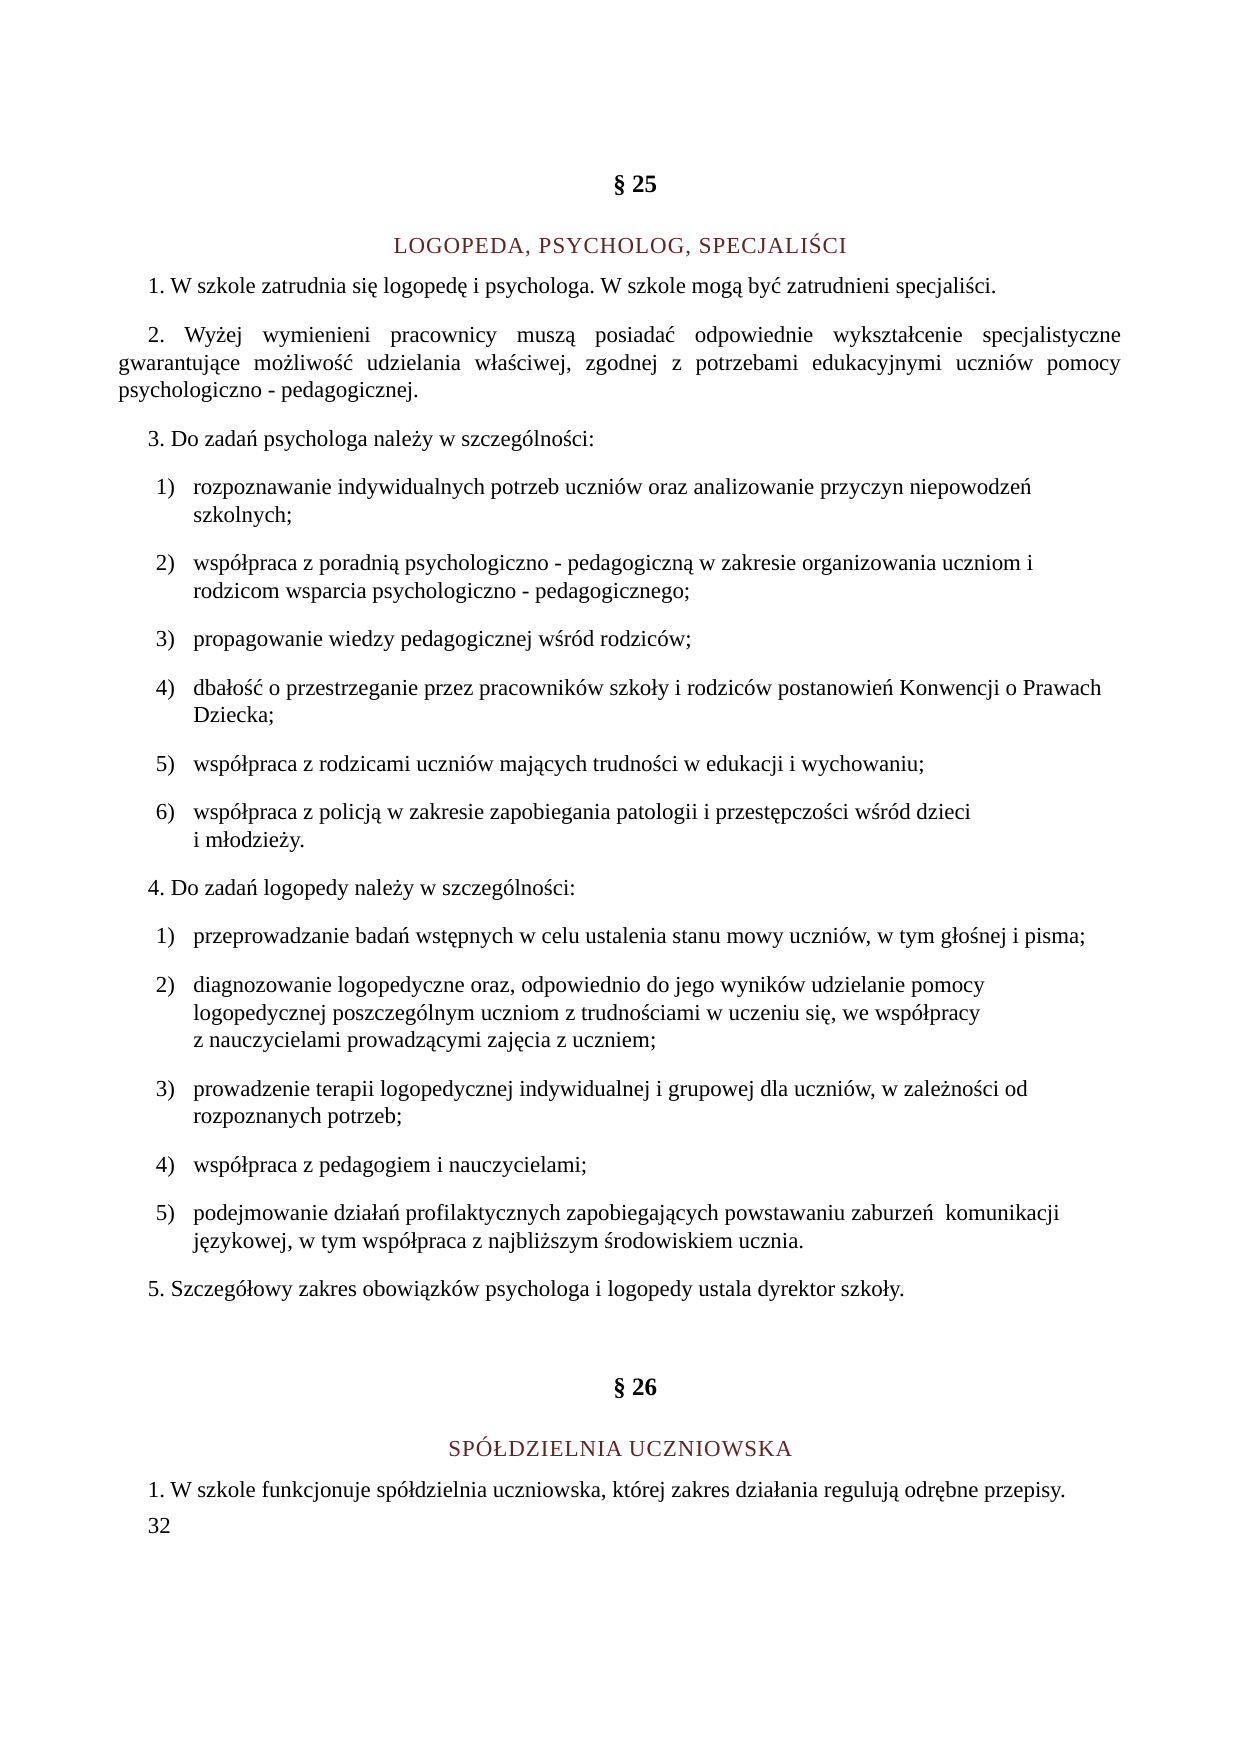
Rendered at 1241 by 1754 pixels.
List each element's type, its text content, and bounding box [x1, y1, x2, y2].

list przeprowadzanie badań wstępnych w celu ustalenia stanu mowy uczniów, w tym głośnej i pisma; [156, 923, 1122, 949]
list współpraca z poradnią psychologiczno - pedagogiczną w zakresie organizowania uczniom i rodzicom wsparcia psychologiczno - pedagogicznego; [156, 549, 1122, 603]
subtitle Logopeda, psycholog, specjaliści [118, 232, 1122, 259]
list współpraca z policją w zakresie zapobiegania patologii i przestępczości wśród dzieci i młodzieży. [156, 798, 1122, 852]
list prowadzenie terapii logopedycznej indywidualnej i grupowej dla uczniów, w zależności od rozpoznanych potrzeb; [156, 1075, 1122, 1129]
subtitle Spółdzielnia uczniowska [118, 1436, 1122, 1462]
text 5. Szczegółowy zakres obowiązków psychologa i logopedy ustala dyrektor szkoły. [118, 1275, 1122, 1302]
text 1. W szkole funkcjonuje spółdzielnia uczniowska, której zakres działania regulują odrębne przepisy. [118, 1476, 1122, 1502]
text 2. Wyżej wymienieni pracownicy muszą posiadać odpowiednie wykształcenie specjalistyczne gwarantujące możliwość udzielania właściwej, zgodnej z potrzebami edukacyjnymi uczniów pomocy psychologiczno - pedagogicznej. [118, 321, 1122, 403]
text 3. Do zadań psychologa należy w szczególności: [118, 425, 1122, 451]
list propagowanie wiedzy pedagogicznej wśród rodziców; [156, 625, 1122, 652]
list podejmowanie działań profilaktycznych zapobiegających powstawaniu zaburzeń komunikacji językowej, w tym współpraca z najbliższym środowiskiem ucznia. [156, 1199, 1122, 1253]
text 1. W szkole zatrudnia się logopedę i psychologa. W szkole mogą być zatrudnieni specjaliści. [118, 273, 1122, 299]
list diagnozowanie logopedyczne oraz, odpowiednio do jego wyników udzielanie pomocy logopedycznej poszczególnym uczniom z trudnościami w uczeniu się, we współpracy z nauczycielami prowadzącymi zajęcia z uczniem; [156, 971, 1122, 1053]
text § 26 [118, 1372, 1122, 1401]
list dbałość o przestrzeganie przez pracowników szkoły i rodziców postanowień Konwencji o Prawach Dziecka; [156, 674, 1122, 728]
list rozpoznawanie indywidualnych potrzeb uczniów oraz analizowanie przyczyn niepowodzeń szkolnych; [156, 473, 1122, 527]
list współpraca z pedagogiem i nauczycielami; [156, 1151, 1122, 1177]
text § 25 [118, 169, 1122, 198]
list współpraca z rodzicami uczniów mających trudności w edukacji i wychowaniu; [156, 750, 1122, 776]
text 4. Do zadań logopedy należy w szczególności: [118, 874, 1122, 901]
